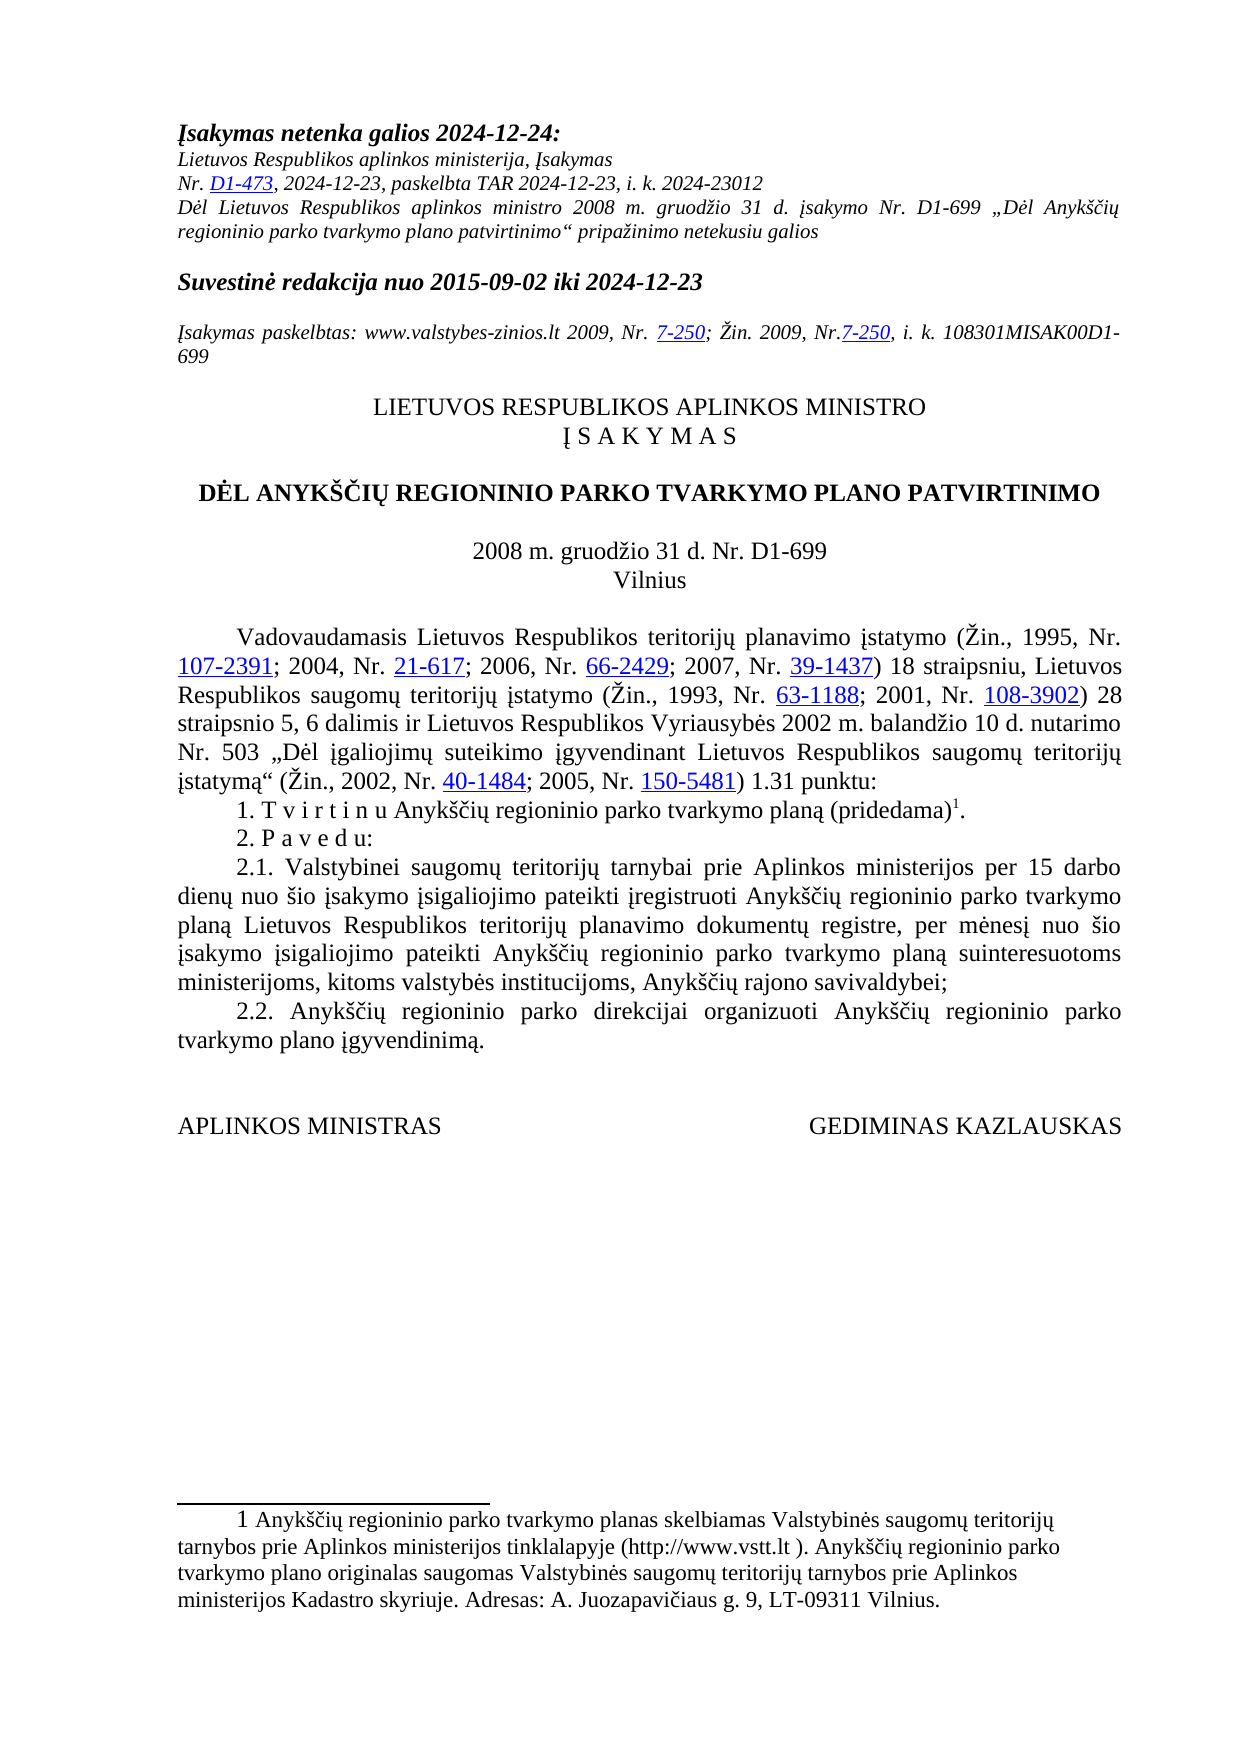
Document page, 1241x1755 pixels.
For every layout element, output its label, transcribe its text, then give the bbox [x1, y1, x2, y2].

text Vilnius [177, 565, 1122, 593]
text 2. Pavedu: [177, 823, 1122, 852]
text Dėl Lietuvos Respublikos aplinkos ministro 2008 m. gruodžio 31 d. įsakymo Nr. D1-699 „Dėl Anykščių regioninio parko tvarkymo plano patvirtinimo“ pripažinimo netekusiu galios [177, 195, 1122, 243]
text Suvestinė redakcija nuo 2015-09-02 iki 2024-12-23 [177, 267, 1122, 296]
text Įsakymas paskelbtas: www.valstybes-zinios.lt 2009, Nr. 7-250; Žin. 2009, Nr.7-250, i. k. 108301MISAK00D1-699 [177, 320, 1122, 368]
text Anykščių regioninio parko tvarkymo planas skelbiamas Valstybinės saugomų teritorijų tarnybos prie Aplinkos ministerijos tinklalapyje (http://www.vstt.lt ). Anykščių regioninio parko tvarkymo plano originalas saugomas Valstybinės saugomų teritorijų tarnybos prie Aplinkos ministerijos Kadastro skyriuje. Adresas: A. Juozapavičiaus g. 9, LT-09311 Vilnius. [177, 1504, 1122, 1612]
text 2.1. Valstybinei saugomų teritorijų tarnybai prie Aplinkos ministerijos per 15 darbo dienų nuo šio įsakymo įsigaliojimo pateikti įregistruoti Anykščių regioninio parko tvarkymo planą Lietuvos Respublikos teritorijų planavimo dokumentų registre, per mėnesį nuo šio įsakymo įsigaliojimo pateikti Anykščių regioninio parko tvarkymo planą suinteresuotoms ministerijoms, kitoms valstybės institucijoms, Anykščių rajono savivaldybei; [177, 852, 1122, 996]
text DĖL ANYKŠČIŲ REGIONINIO PARKO TVARKYMO PLANO PATVIRTINIMO [177, 478, 1122, 507]
text Nr. D1-473, 2024-12-23, paskelbta TAR 2024-12-23, i. k. 2024-23012 [177, 171, 1122, 195]
text APLINKOS MINISTRAS GEDIMINAS KAZLAUSKAS [177, 1111, 1122, 1140]
text Lietuvos Respublikos aplinkos ministerija, Įsakymas [177, 147, 1122, 171]
text 2.2. Anykščių regioninio parko direkcijai organizuoti Anykščių regioninio parko tvarkymo plano įgyvendinimą. [177, 996, 1122, 1053]
text ĮSAKYMAS [177, 421, 1122, 450]
text Vadovaudamasis Lietuvos Respublikos teritorijų planavimo įstatymo (Žin., 1995, Nr. 107-2391; 2004, Nr. 21-617; 2006, Nr. 66-2429; 2007, Nr. 39-1437) 18 straipsniu, Lietuvos Respublikos saugomų teritorijų įstatymo (Žin., 1993, Nr. 63-1188; 2001, Nr. 108-3902) 28 straipsnio 5, 6 dalimis ir Lietuvos Respublikos Vyriausybės 2002 m. balandžio 10 d. nutarimo Nr. 503 „Dėl įgaliojimų suteikimo įgyvendinant Lietuvos Respublikos saugomų teritorijų įstatymą“ (Žin., 2002, Nr. 40-1484; 2005, Nr. 150-5481) 1.31 punktu: [177, 622, 1122, 795]
text LIETUVOS RESPUBLIKOS APLINKOS MINISTRO [177, 392, 1122, 421]
text 2008 m. gruodžio 31 d. Nr. D1-699 [177, 536, 1122, 565]
text Įsakymas netenka galios 2024-12-24: [177, 118, 1122, 147]
text 1. Tvirtinu Anykščių regioninio parko tvarkymo planą (pridedama). [177, 795, 1122, 823]
